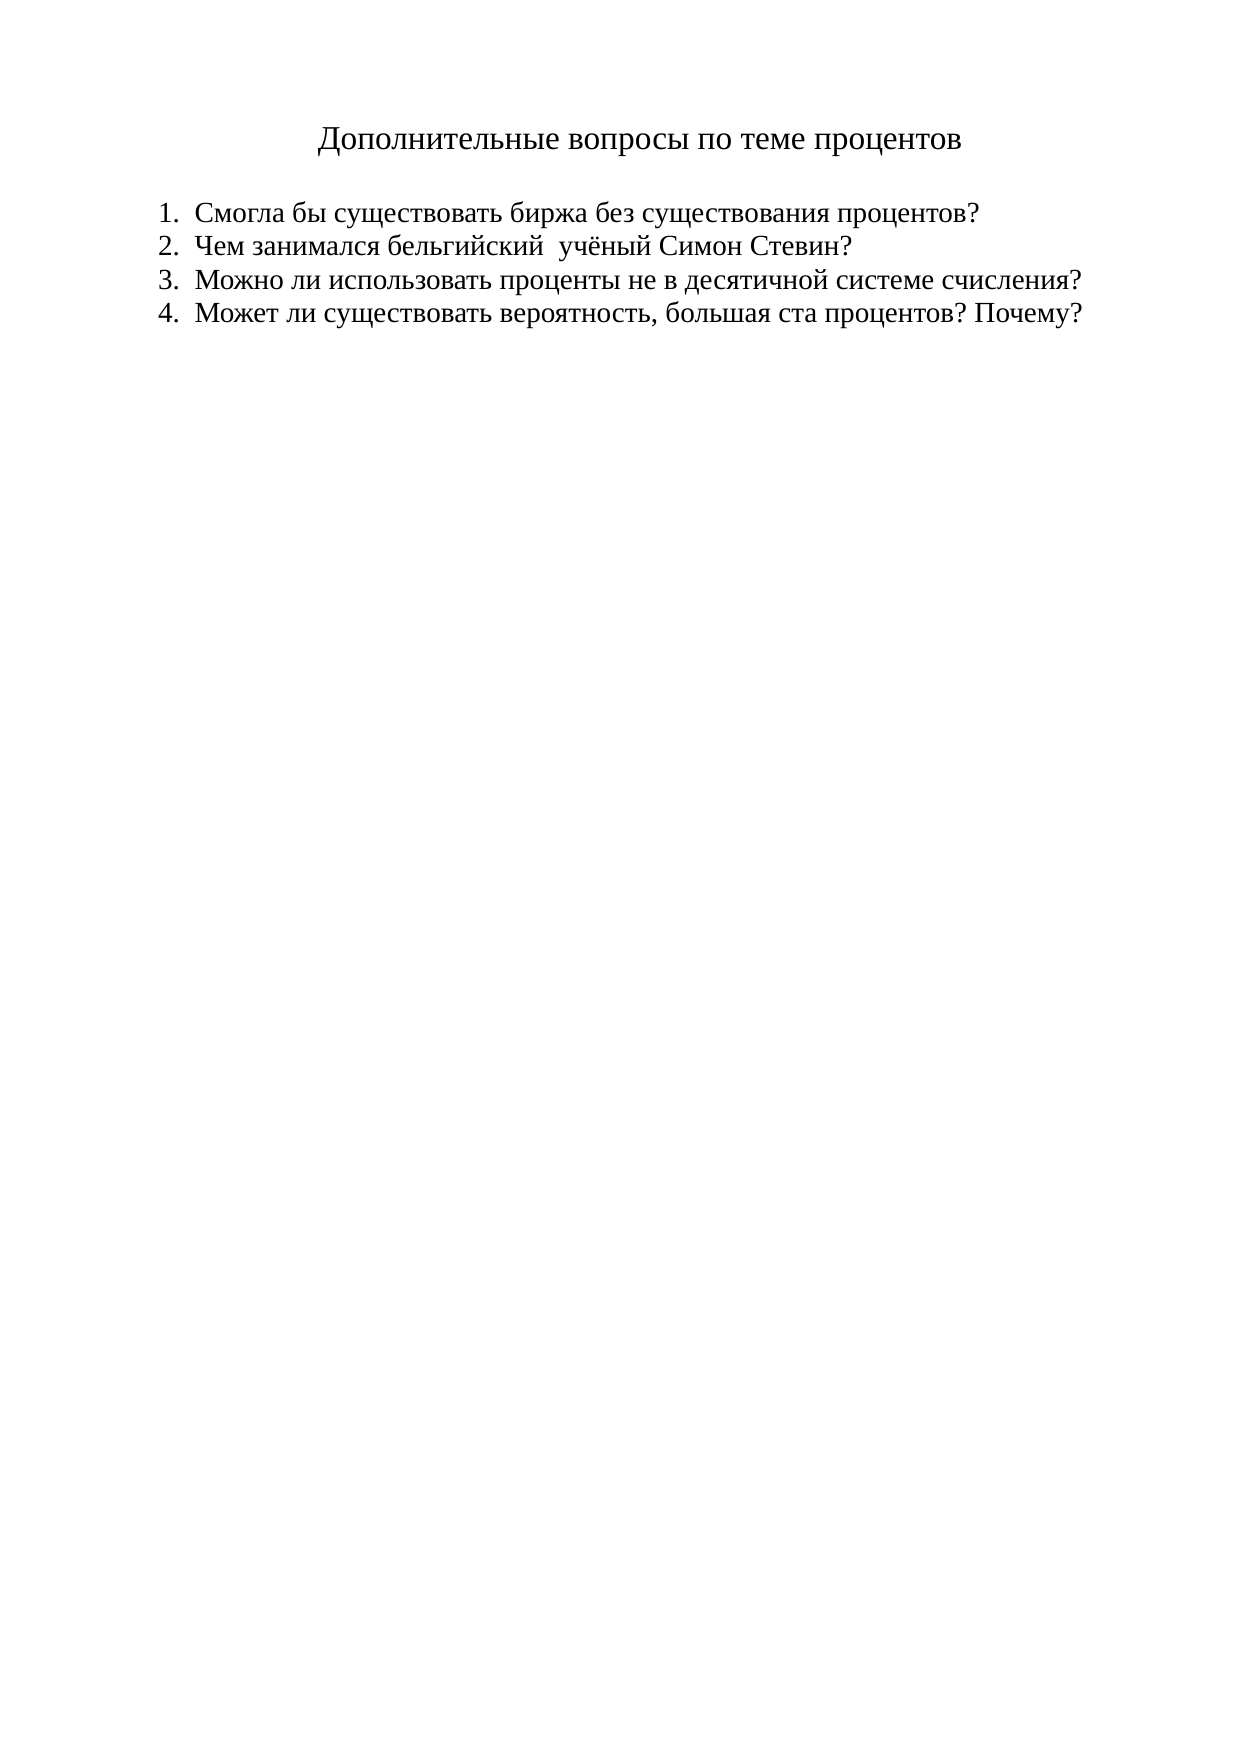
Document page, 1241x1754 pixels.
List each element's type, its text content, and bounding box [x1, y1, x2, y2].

text 3. Можно ли использовать проценты не в десятичной системе счисления? [158, 262, 1122, 295]
list 1. Смогла бы существовать биржа без существования процентов? [158, 195, 1122, 228]
text 4. Может ли существовать вероятность, большая ста процентов? Почему? [158, 295, 1122, 329]
text 2. Чем занимался бельгийский учёный Симон Стевин? [158, 228, 1122, 262]
text Дополнительные вопросы по теме процентов [158, 118, 1122, 156]
